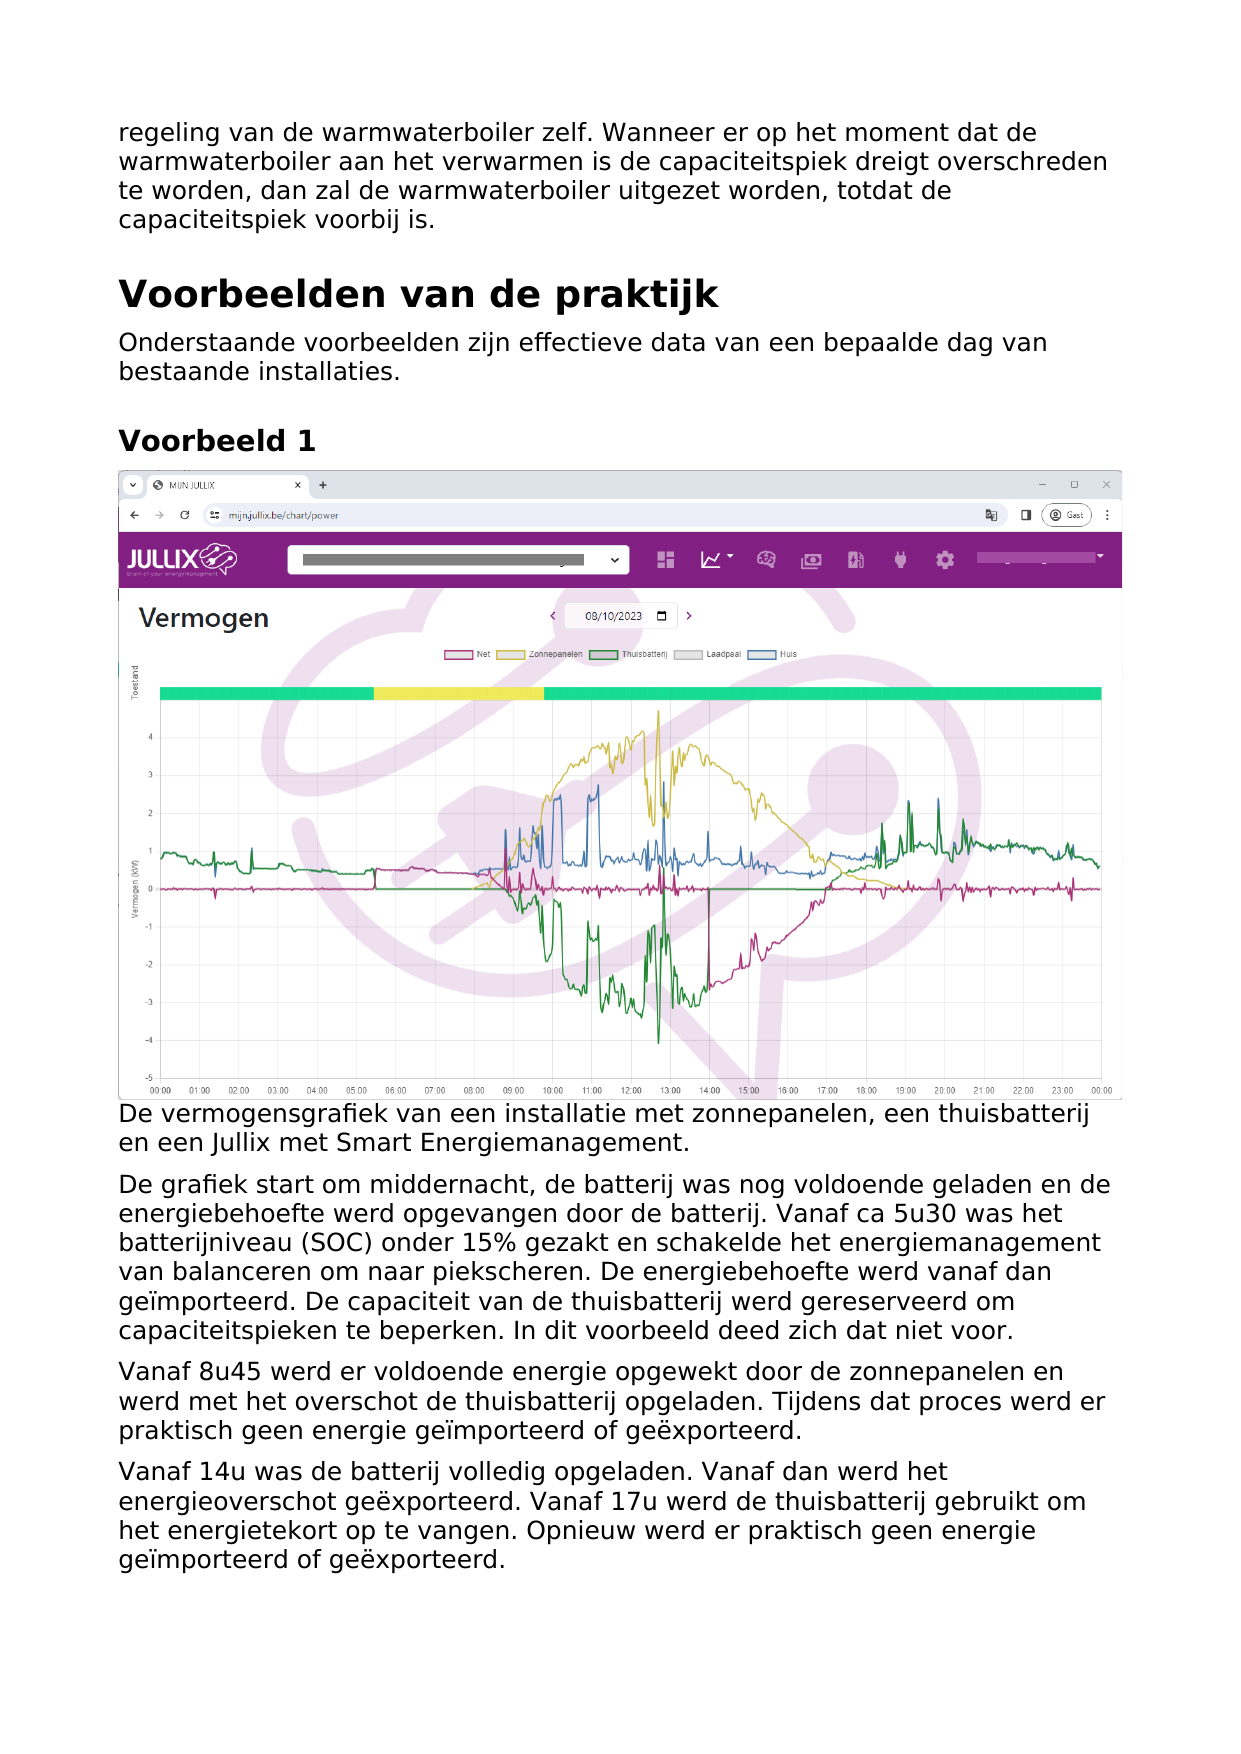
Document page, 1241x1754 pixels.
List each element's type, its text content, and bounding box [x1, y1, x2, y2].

text De vermogensgrafiek van een installatie met zonnepanelen, een thuisbatterij en een Jullix met Smart Energiemanagement. [118, 1100, 1122, 1158]
picture [118, 470, 1123, 1100]
text Vanaf 14u was de batterij volledig opgeladen. Vanaf dan werd het energieoverschot geëxporteerd. Vanaf 17u werd de thuisbatterij gebruikt om het energietekort op te vangen. Opnieuw werd er praktisch geen energie geïmporteerd of geëxporteerd. [118, 1458, 1122, 1574]
text regeling van de warmwaterboiler zelf. Wanneer er op het moment dat de warmwaterboiler aan het verwarmen is de capaciteitspiek dreigt overschreden te worden, dan zal de warmwaterboiler uitgezet worden, totdat de capaciteitspiek voorbij is. [118, 118, 1122, 235]
subtitle Voorbeeld 1 [118, 424, 1122, 458]
text Onderstaande voorbeelden zijn effectieve data van een bepaalde dag van bestaande installaties. [118, 328, 1122, 387]
text De grafiek start om middernacht, de batterij was nog voldoende geladen en de energiebehoefte werd opgevangen door de batterij. Vanaf ca 5u30 was het batterijniveau (SOC) onder 15% gezakt en schakelde het energiemanagement van balanceren om naar piekscheren. De energiebehoefte werd vanaf dan geïmporteerd. De capaciteit van de thuisbatterij werd gereserveerd om capaciteitspieken te beperken. In dit voorbeeld deed zich dat niet voor. [118, 1170, 1122, 1345]
subtitle Voorbeelden van de praktijk [118, 272, 1122, 316]
text Vanaf 8u45 werd er voldoende energie opgewekt door de zonnepanelen en werd met het overschot de thuisbatterij opgeladen. Tijdens dat proces werd er praktisch geen energie geïmporteerd of geëxporteerd. [118, 1358, 1122, 1445]
